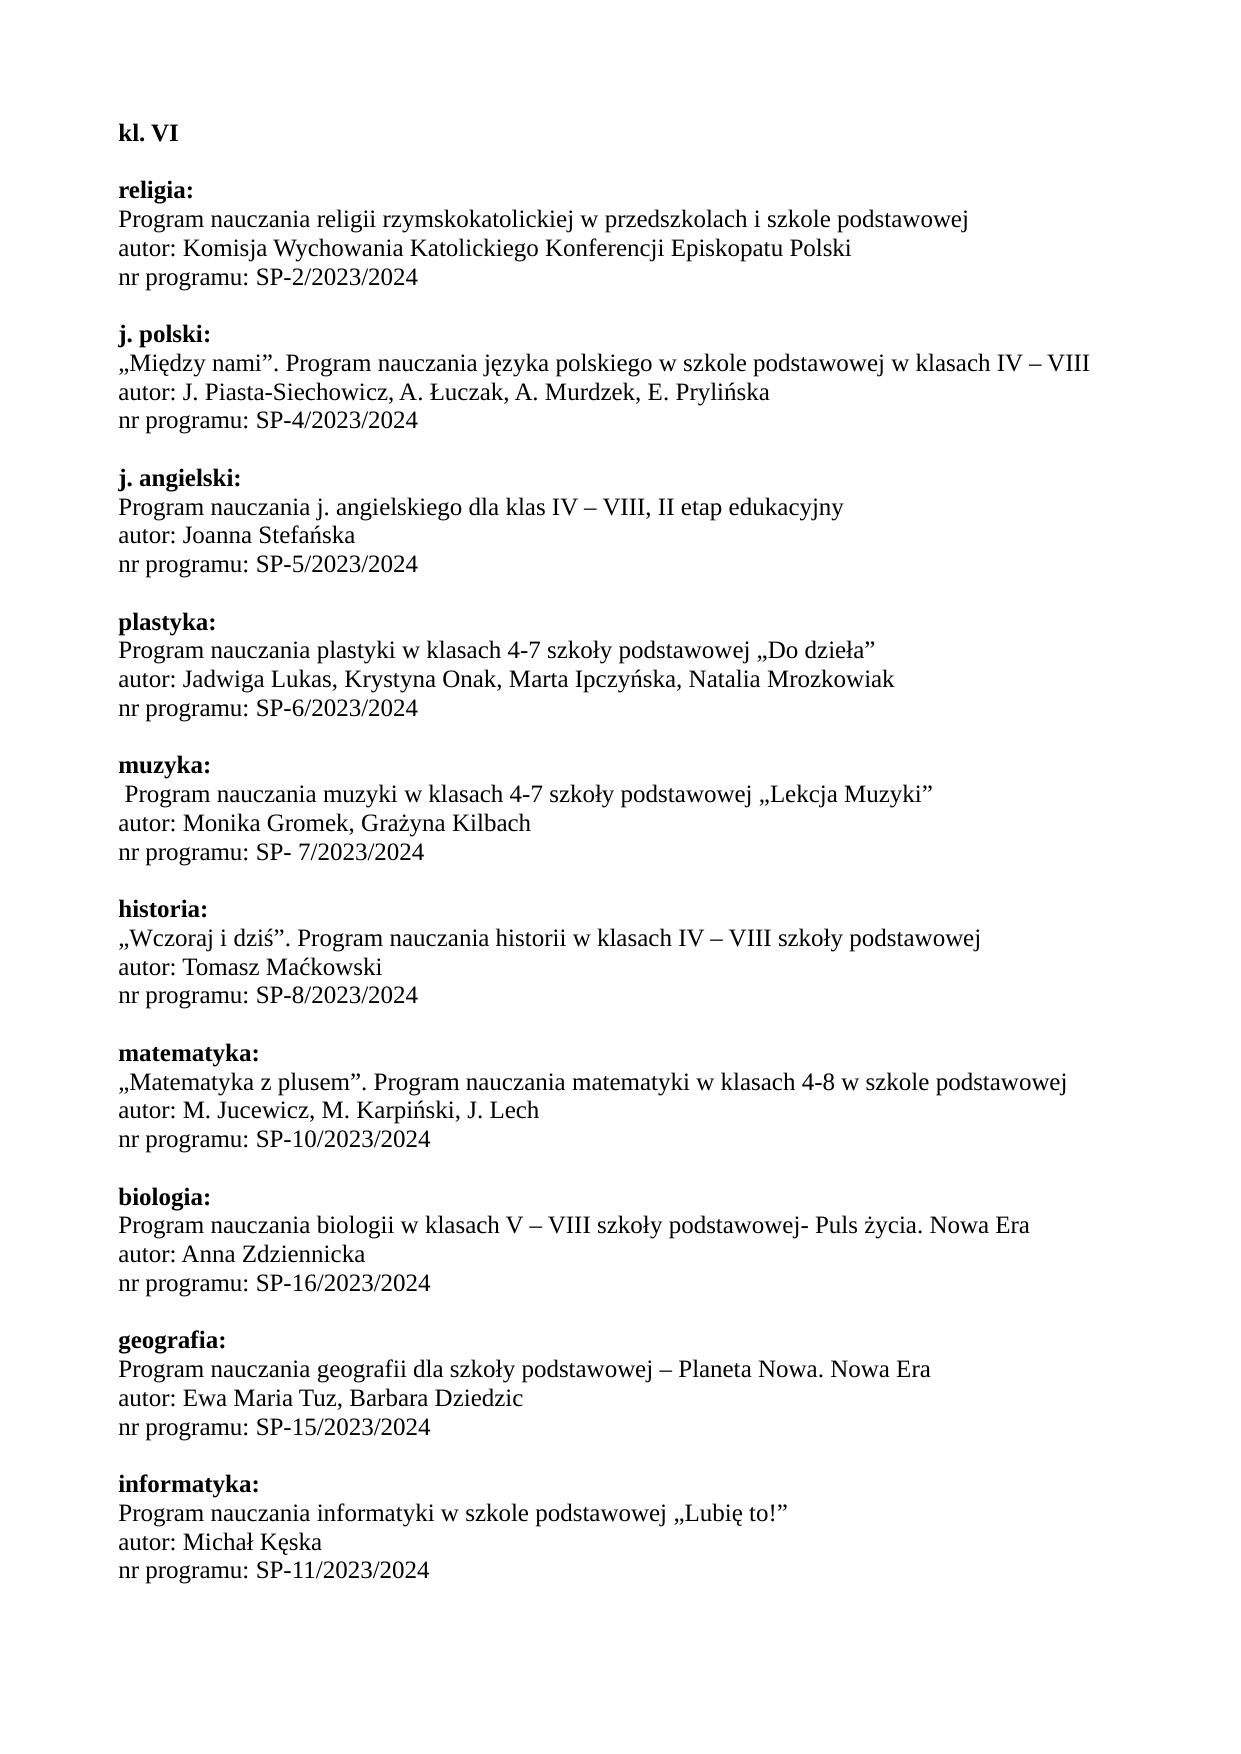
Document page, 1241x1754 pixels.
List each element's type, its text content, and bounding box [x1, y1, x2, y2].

text biologia: [118, 1182, 1122, 1211]
text kl. VI [118, 118, 1122, 147]
text autor: Tomasz Maćkowski [118, 952, 1122, 981]
text autor: Jadwiga Lukas, Krystyna Onak, Marta Ipczyńska, Natalia Mrozkowiak [118, 664, 1122, 693]
text autor: Anna Zdziennicka [118, 1239, 1122, 1268]
text autor: M. Jucewicz, M. Karpiński, J. Lech [118, 1096, 1122, 1124]
text autor: Joanna Stefańska [118, 521, 1122, 549]
text nr programu: SP-11/2023/2024 [118, 1556, 1122, 1584]
text Program nauczania j. angielskiego dla klas IV – VIII, II etap edukacyjny [118, 492, 1122, 521]
text nr programu: SP-5/2023/2024 [118, 549, 1122, 578]
text nr programu: SP-2/2023/2024 [118, 262, 1122, 291]
text geografia: [118, 1326, 1122, 1354]
text matematyka: [118, 1038, 1122, 1067]
text Program nauczania plastyki w klasach 4-7 szkoły podstawowej „Do dzieła” [118, 636, 1122, 664]
text Program nauczania geografii dla szkoły podstawowej – Planeta Nowa. Nowa Era [118, 1354, 1122, 1383]
text „Matematyka z plusem”. Program nauczania matematyki w klasach 4-8 w szkole podstawowej [118, 1067, 1122, 1096]
text plastyka: [118, 607, 1122, 636]
text historia: [118, 894, 1122, 923]
text Program nauczania muzyki w klasach 4-7 szkoły podstawowej „Lekcja Muzyki” [118, 779, 1122, 808]
text Program nauczania informatyki w szkole podstawowej „Lubię to!” [118, 1498, 1122, 1527]
text autor: J. Piasta-Siechowicz, A. Łuczak, A. Murdzek, E. Prylińska [118, 377, 1122, 406]
text „Wczoraj i dziś”. Program nauczania historii w klasach IV – VIII szkoły podstawowej [118, 923, 1122, 952]
text nr programu: SP-8/2023/2024 [118, 981, 1122, 1009]
text j. polski: [118, 319, 1122, 348]
text nr programu: SP-15/2023/2024 [118, 1412, 1122, 1441]
text „Między nami”. Program nauczania języka polskiego w szkole podstawowej w klasach IV – VIII [118, 348, 1122, 377]
text nr programu: SP- 7/2023/2024 [118, 837, 1122, 866]
text religia: [118, 176, 1122, 204]
text Program nauczania religii rzymskokatolickiej w przedszkolach i szkole podstawowej [118, 204, 1122, 233]
text nr programu: SP-16/2023/2024 [118, 1268, 1122, 1297]
text Program nauczania biologii w klasach V – VIII szkoły podstawowej- Puls życia. Nowa Era [118, 1211, 1122, 1239]
text autor: Ewa Maria Tuz, Barbara Dziedzic [118, 1383, 1122, 1412]
text j. angielski: [118, 463, 1122, 492]
text nr programu: SP-4/2023/2024 [118, 406, 1122, 434]
text autor: Komisja Wychowania Katolickiego Konferencji Episkopatu Polski [118, 233, 1122, 262]
text autor: Michał Kęska [118, 1527, 1122, 1556]
text muzyka: [118, 751, 1122, 779]
text informatyka: [118, 1469, 1122, 1498]
text nr programu: SP-6/2023/2024 [118, 693, 1122, 722]
text autor: Monika Gromek, Grażyna Kilbach [118, 808, 1122, 837]
text nr programu: SP-10/2023/2024 [118, 1124, 1122, 1153]
